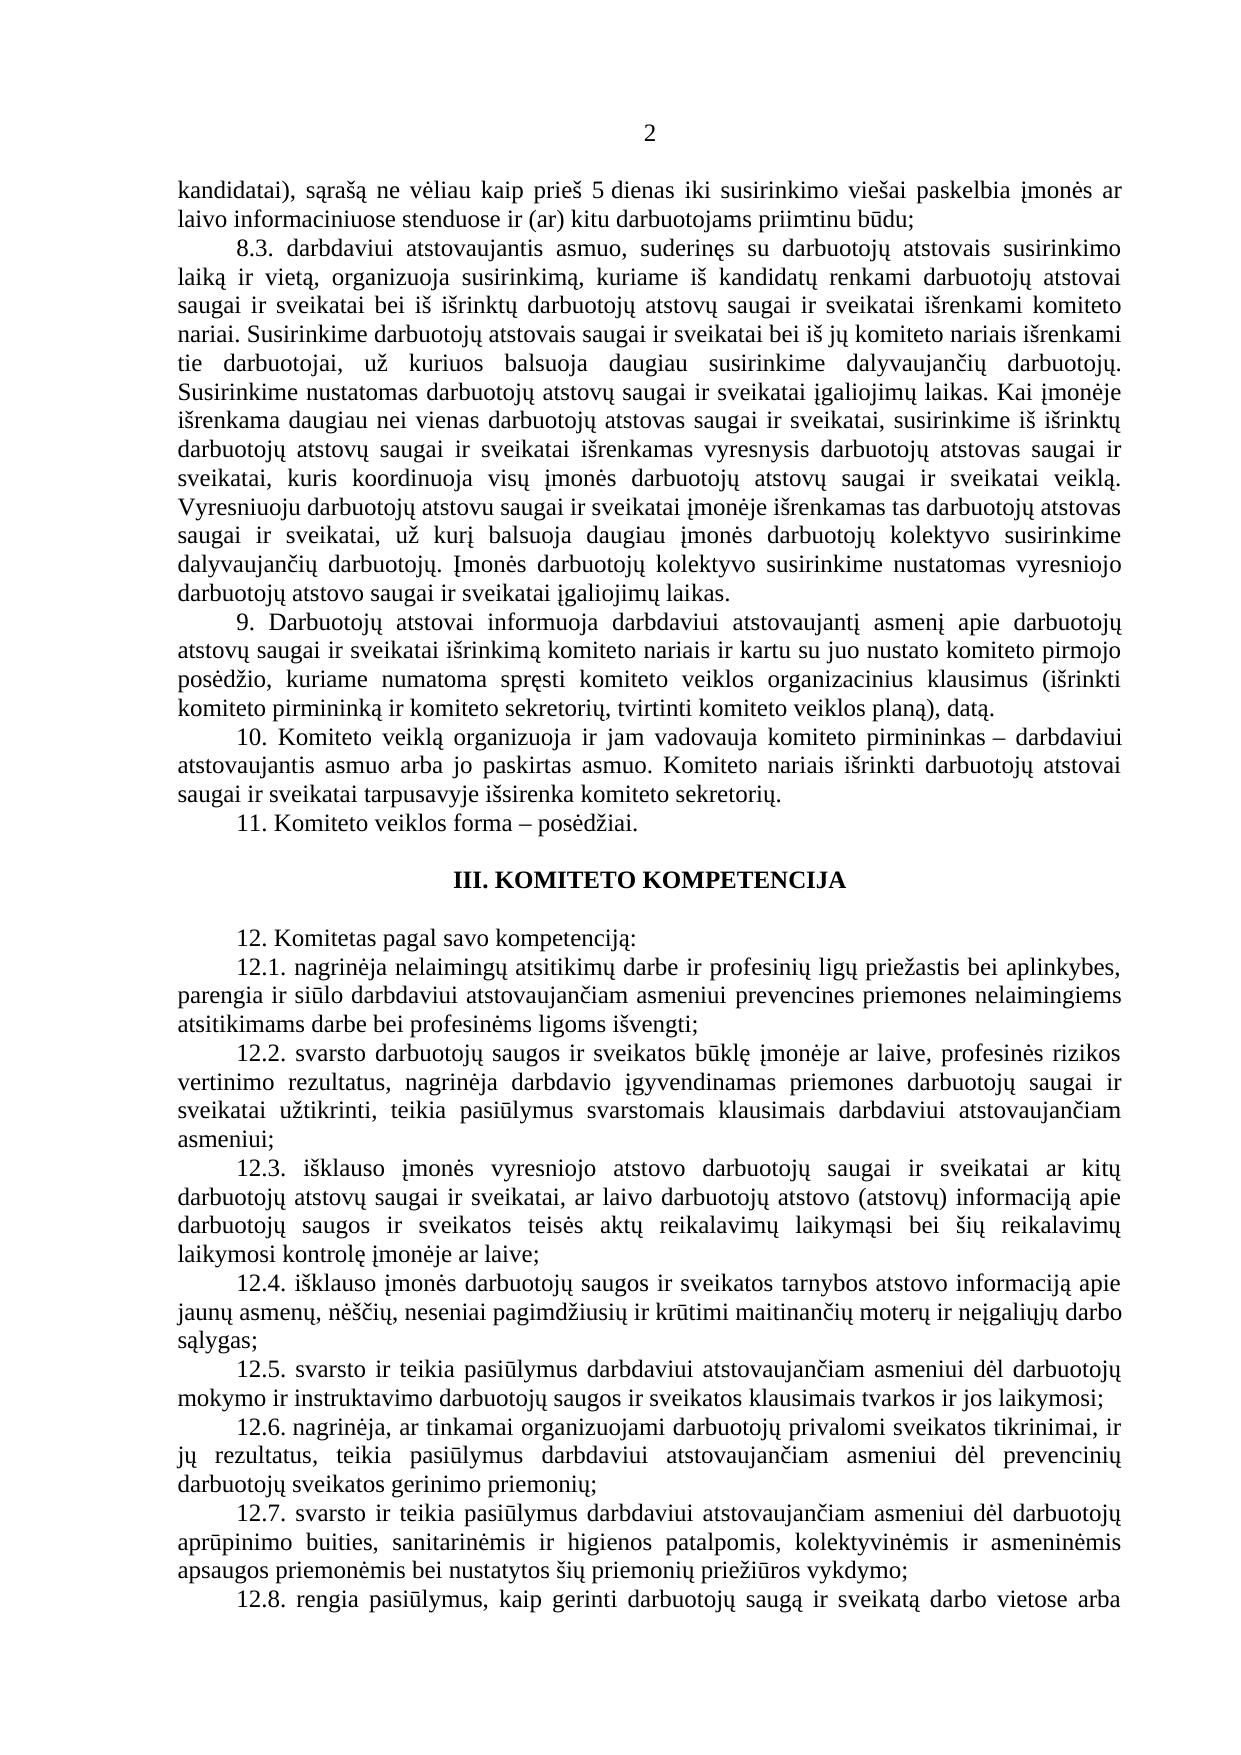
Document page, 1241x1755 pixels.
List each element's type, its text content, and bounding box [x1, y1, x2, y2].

text 12.2. svarsto darbuotojų saugos ir sveikatos būklę įmonėje ar laive, profesinės rizikos vertinimo rezultatus, nagrinėja darbdavio įgyvendinamas priemones darbuotojų saugai ir sveikatai užtikrinti, teikia pasiūlymus svarstomais klausimais darbdaviui atstovaujančiam asmeniui; [177, 1038, 1122, 1153]
text 12. Komitetas pagal savo kompetenciją: [177, 923, 1122, 952]
text 10. Komiteto veiklą organizuoja ir jam vadovauja komiteto pirmininkas – darbdaviui atstovaujantis asmuo arba jo paskirtas asmuo. Komiteto nariais išrinkti darbuotojų atstovai saugai ir sveikatai tarpusavyje išsirenka komiteto sekretorių. [177, 722, 1122, 808]
text 8.3. darbdaviui atstovaujantis asmuo, suderinęs su darbuotojų atstovais susirinkimo laiką ir vietą, organizuoja susirinkimą, kuriame iš kandidatų renkami darbuotojų atstovai saugai ir sveikatai bei iš išrinktų darbuotojų atstovų saugai ir sveikatai išrenkami komiteto nariai. Susirinkime darbuotojų atstovais saugai ir sveikatai bei iš jų komiteto nariais išrenkami tie darbuotojai, už kuriuos balsuoja daugiau susirinkime dalyvaujančių darbuotojų. Susirinkime nustatomas darbuotojų atstovų saugai ir sveikatai įgaliojimų laikas. Kai įmonėje išrenkama daugiau nei vienas darbuotojų atstovas saugai ir sveikatai, susirinkime iš išrinktų darbuotojų atstovų saugai ir sveikatai išrenkamas vyresnysis darbuotojų atstovas saugai ir sveikatai, kuris koordinuoja visų įmonės darbuotojų atstovų saugai ir sveikatai veiklą. Vyresniuoju darbuotojų atstovu saugai ir sveikatai įmonėje išrenkamas tas darbuotojų atstovas saugai ir sveikatai, už kurį balsuoja daugiau įmonės darbuotojų kolektyvo susirinkime dalyvaujančių darbuotojų. Įmonės darbuotojų kolektyvo susirinkime nustatomas vyresniojo darbuotojų atstovo saugai ir sveikatai įgaliojimų laikas. [177, 233, 1122, 607]
text 9. Darbuotojų atstovai informuoja darbdaviui atstovaujantį asmenį apie darbuotojų atstovų saugai ir sveikatai išrinkimą komiteto nariais ir kartu su juo nustato komiteto pirmojo posėdžio, kuriame numatoma spręsti komiteto veiklos organizacinius klausimus (išrinkti komiteto pirmininką ir komiteto sekretorių, tvirtinti komiteto veiklos planą), datą. [177, 607, 1122, 722]
text 12.6. nagrinėja, ar tinkamai organizuojami darbuotojų privalomi sveikatos tikrinimai, ir jų rezultatus, teikia pasiūlymus darbdaviui atstovaujančiam asmeniui dėl prevencinių darbuotojų sveikatos gerinimo priemonių; [177, 1412, 1122, 1498]
text 12.8. rengia pasiūlymus, kaip gerinti darbuotojų saugą ir sveikatą darbo vietose arba [177, 1584, 1122, 1613]
text 11. Komiteto veiklos forma – posėdžiai. [177, 808, 1122, 837]
text 12.5. svarsto ir teikia pasiūlymus darbdaviui atstovaujančiam asmeniui dėl darbuotojų mokymo ir instruktavimo darbuotojų saugos ir sveikatos klausimais tvarkos ir jos laikymosi; [177, 1354, 1122, 1412]
text 12.4. išklauso įmonės darbuotojų saugos ir sveikatos tarnybos atstovo informaciją apie jaunų asmenų, nėščių, neseniai pagimdžiusių ir krūtimi maitinančių moterų ir neįgaliųjų darbo sąlygas; [177, 1268, 1122, 1354]
text 12.1. nagrinėja nelaimingų atsitikimų darbe ir profesinių ligų priežastis bei aplinkybes, parengia ir siūlo darbdaviui atstovaujančiam asmeniui prevencines priemones nelaimingiems atsitikimams darbe bei profesinėms ligoms išvengti; [177, 952, 1122, 1038]
text 12.3. išklauso įmonės vyresniojo atstovo darbuotojų saugai ir sveikatai ar kitų darbuotojų atstovų saugai ir sveikatai, ar laivo darbuotojų atstovo (atstovų) informaciją apie darbuotojų saugos ir sveikatos teisės aktų reikalavimų laikymąsi bei šių reikalavimų laikymosi kontrolę įmonėje ar laive; [177, 1153, 1122, 1268]
text 12.7. svarsto ir teikia pasiūlymus darbdaviui atstovaujančiam asmeniui dėl darbuotojų aprūpinimo buities, sanitarinėmis ir higienos patalpomis, kolektyvinėmis ir asmeninėmis apsaugos priemonėmis bei nustatytos šių priemonių priežiūros vykdymo; [177, 1498, 1122, 1584]
text III. KOMITETO KOMPETENCIJA [177, 866, 1122, 894]
text kandidatai), sąrašą ne vėliau kaip prieš 5 dienas iki susirinkimo viešai paskelbia įmonės ar laivo informaciniuose stenduose ir (ar) kitu darbuotojams priimtinu būdu; [177, 176, 1122, 233]
